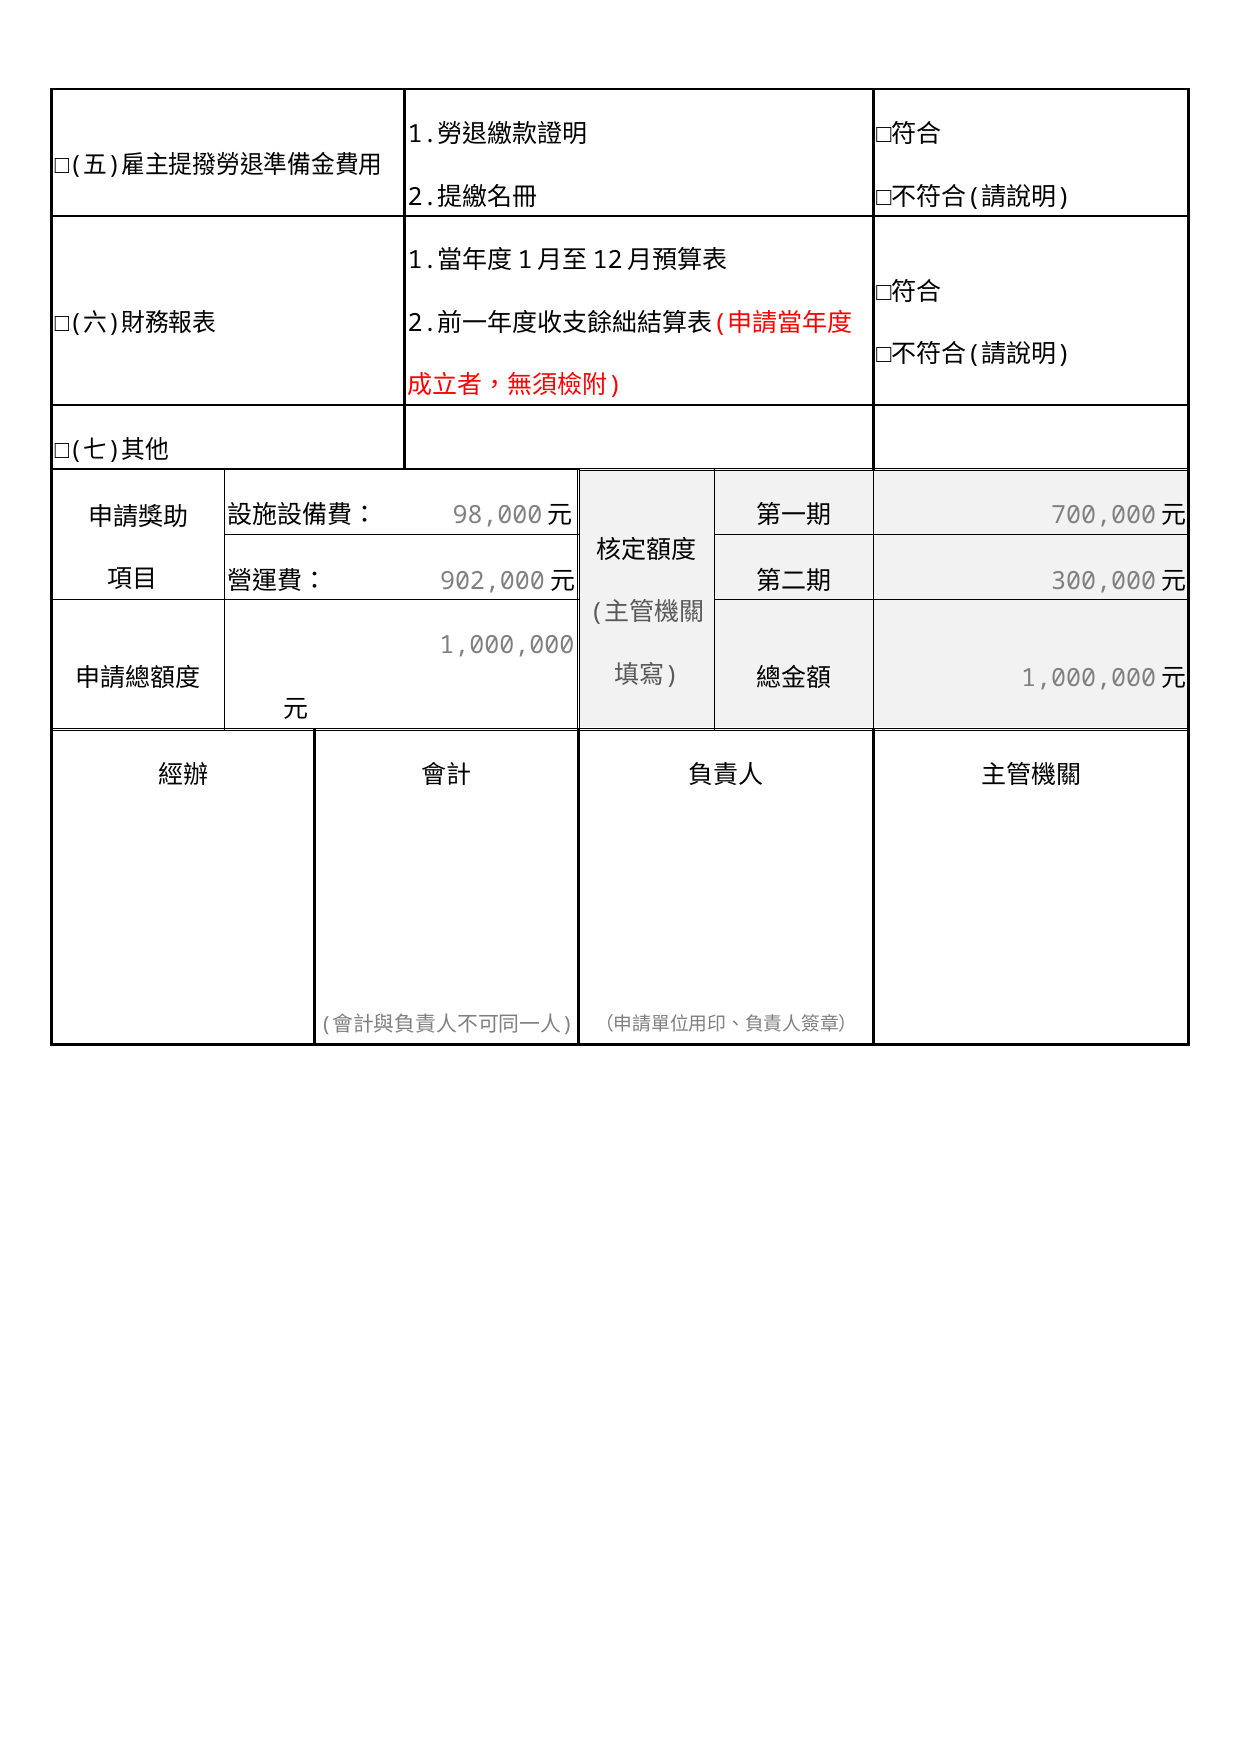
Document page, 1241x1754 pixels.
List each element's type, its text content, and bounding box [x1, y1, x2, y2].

table_cell 申請總額度 [53, 600, 224, 727]
table_cell 1.當年度1月至12月預算表 2.前一年度收支餘絀結算表(申請當年度成立者，無須檢附) [406, 217, 872, 404]
table_cell 1,000,000元 [874, 600, 1187, 727]
table_cell 會計 (會計與負責人不可同一人) [316, 731, 577, 1043]
table_cell 1,000,000元 [225, 600, 577, 727]
table_cell [406, 406, 872, 468]
table_cell □(五)雇主提撥勞退準備金費用 [53, 90, 403, 215]
table_cell 700,000元 [874, 471, 1187, 534]
table_cell 經辦 [53, 731, 313, 1043]
table_cell □(七)其他 [53, 406, 403, 468]
table_cell □(六)財務報表 [53, 217, 403, 404]
table_cell 300,000元 [874, 535, 1187, 599]
table_cell 主管機關 [875, 731, 1187, 1043]
table_cell 申請獎助 項目 [53, 470, 224, 599]
table_cell [875, 406, 1187, 468]
table_cell 總金額 [715, 600, 873, 727]
table_cell 1.勞退繳款證明 2.提繳名冊 [406, 90, 872, 215]
table_cell 第一期 [715, 471, 873, 534]
table_cell 核定額度 (主管機關填寫) [580, 471, 714, 727]
table_cell □符合 □不符合(請說明) [875, 90, 1187, 215]
table_cell □符合 □不符合(請說明) [875, 217, 1187, 404]
table_cell 營運費： 902,000元 [225, 535, 577, 599]
table_cell 設施設備費： 98,000元 [225, 470, 577, 534]
table_cell 負責人 （申請單位用印、負責人簽章） [580, 731, 872, 1043]
table_cell 第二期 [715, 535, 873, 599]
